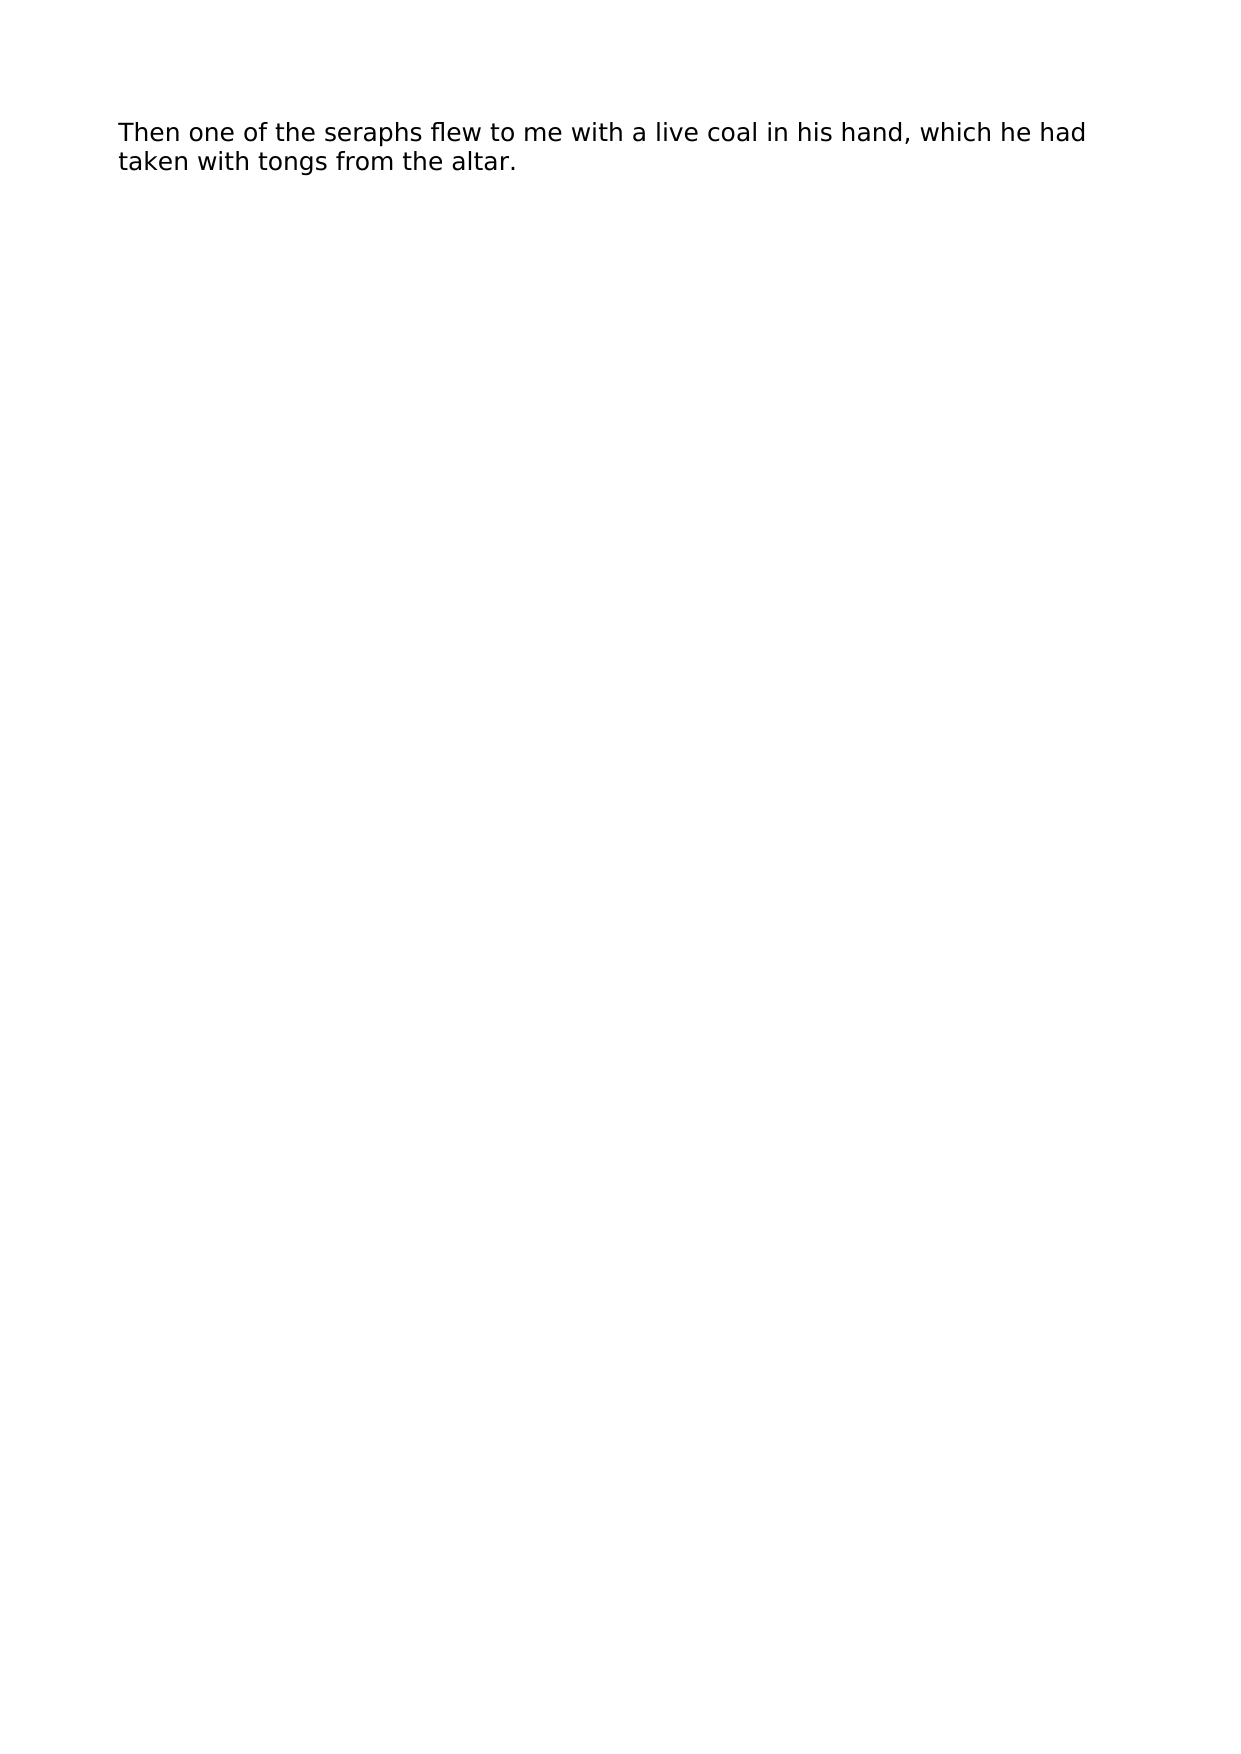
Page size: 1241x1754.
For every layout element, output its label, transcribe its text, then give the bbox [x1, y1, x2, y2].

text Then one of the seraphs flew to me with a live coal in his hand, which he had taken with tongs from the altar. [118, 118, 1122, 176]
